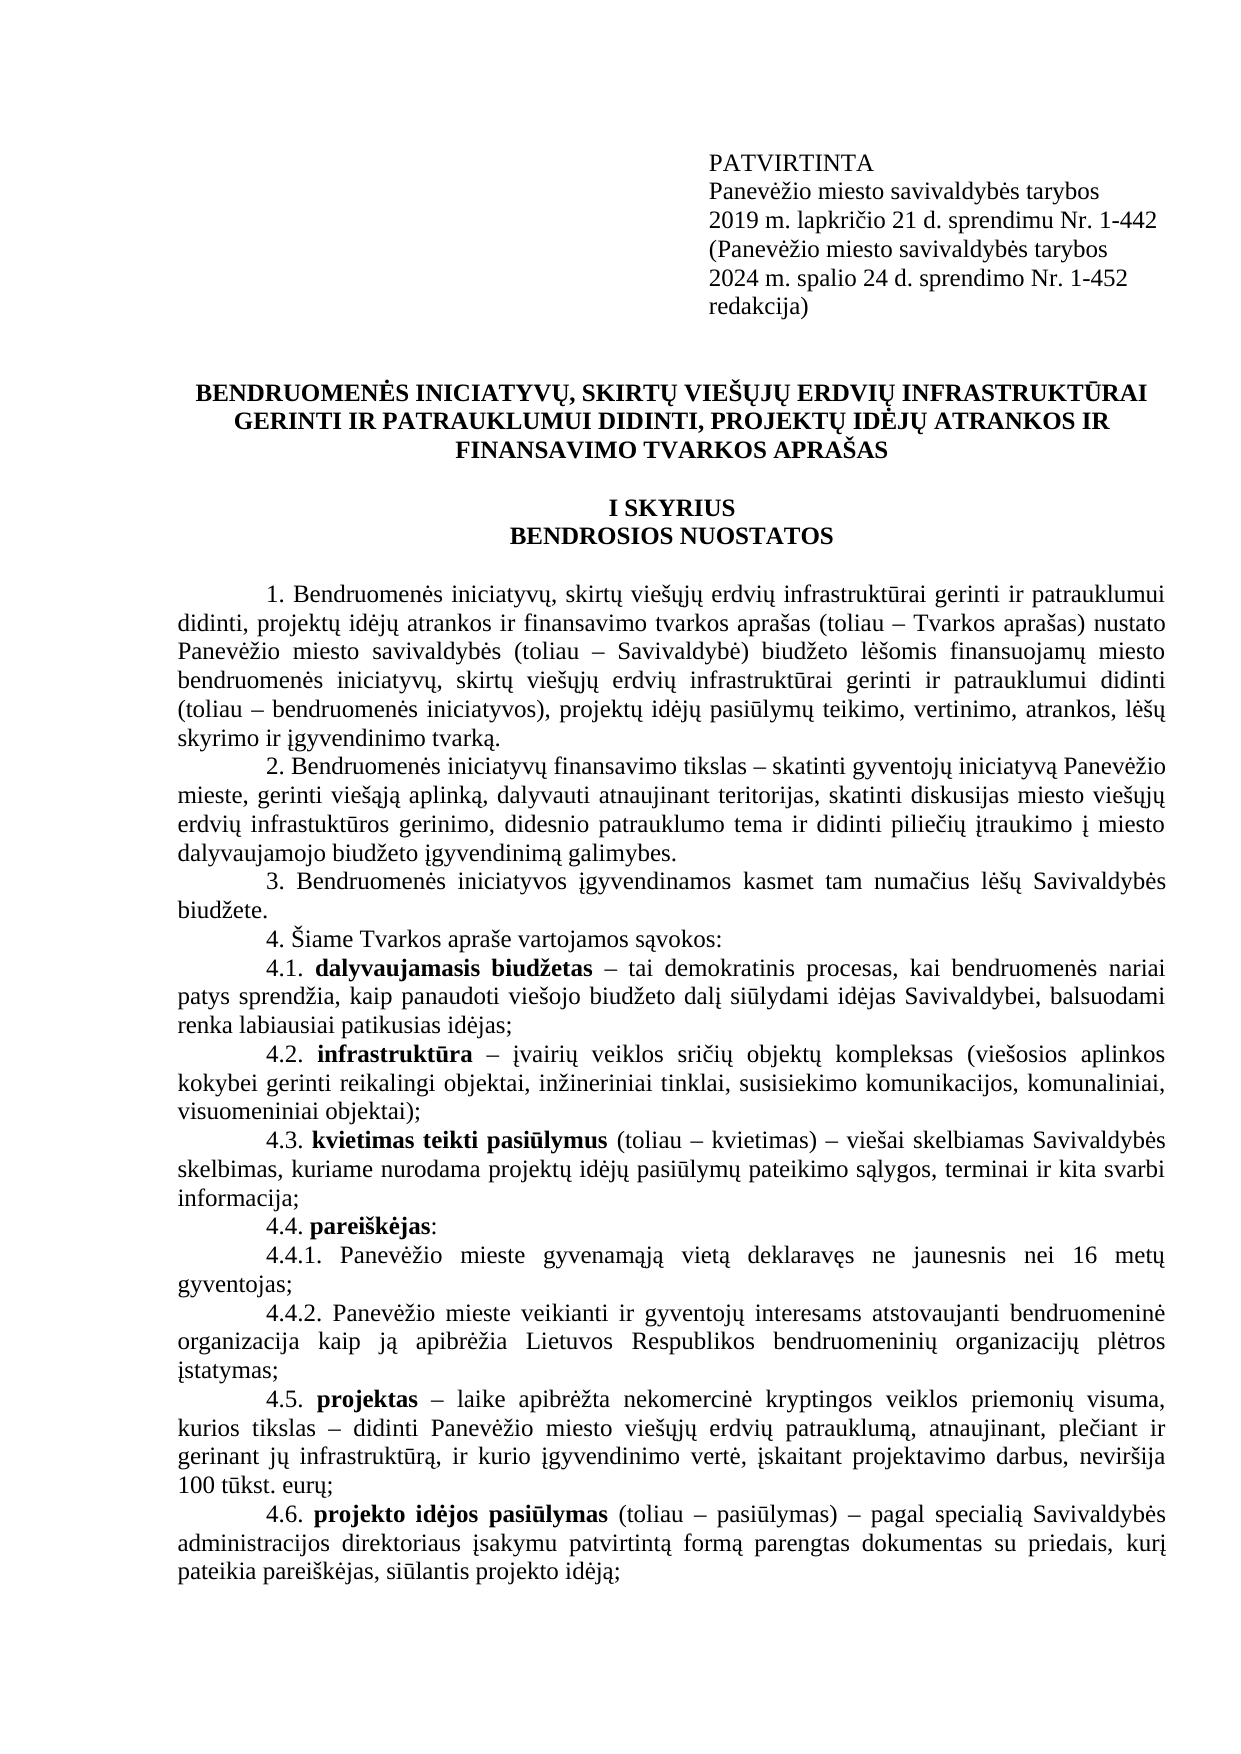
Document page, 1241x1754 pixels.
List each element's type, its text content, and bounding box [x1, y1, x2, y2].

text (Panevėžio miesto savivaldybės tarybos [709, 234, 1166, 263]
text 2. Bendruomenės iniciatyvų finansavimo tikslas – skatinti gyventojų iniciatyvą Panevėžio mieste, gerinti viešąją aplinką, dalyvauti atnaujinant teritorijas, skatinti diskusijas miesto viešųjų erdvių infrastuktūros gerinimo, didesnio patrauklumo tema ir didinti piliečių įtraukimo į miesto dalyvaujamojo biudžeto įgyvendinimą galimybes. [177, 751, 1166, 866]
text 4.3. kvietimas teikti pasiūlymus (toliau – kvietimas) – viešai skelbiamas Savivaldybės skelbimas, kuriame nurodama projektų idėjų pasiūlymų pateikimo sąlygos, terminai ir kita svarbi informacija; [177, 1125, 1166, 1211]
text 4.4. pareiškėjas: [177, 1211, 1166, 1240]
text BENDRUOMENĖS INICIATYVŲ, SKIRTŲ VIEŠŲJŲ ERDVIŲ INFRASTRUKTŪRAI GERINTI IR PATRAUKLUMUI DIDINTI, PROJEKTŲ IDĖJŲ ATRANKOS IR FINANSAVIMO TVARKOS APRAŠAS [177, 378, 1166, 464]
text 4.6. projekto idėjos pasiūlymas (toliau – pasiūlymas) – pagal specialią Savivaldybės administracijos direktoriaus įsakymu patvirtintą formą parengtas dokumentas su priedais, kurį pateikia pareiškėjas, siūlantis projekto idėją; [177, 1499, 1166, 1585]
text 4.1. dalyvaujamasis biudžetas – tai demokratinis procesas, kai bendruomenės nariai patys sprendžia, kaip panaudoti viešojo biudžeto dalį siūlydami idėjas Savivaldybei, balsuodami renka labiausiai patikusias idėjas; [177, 953, 1166, 1039]
text I SKYRIUS [177, 493, 1166, 521]
text Panevėžio miesto savivaldybės tarybos [709, 176, 1166, 205]
text 3. Bendruomenės iniciatyvos įgyvendinamos kasmet tam numačius lėšų Savivaldybės biudžete. [177, 866, 1166, 924]
text 4.5. projektas – laike apibrėžta nekomercinė kryptingos veiklos priemonių visuma, kurios tikslas – didinti Panevėžio miesto viešųjų erdvių patrauklumą, atnaujinant, plečiant ir gerinant jų infrastruktūrą, ir kurio įgyvendinimo vertė, įskaitant projektavimo darbus, neviršija 100 tūkst. eurų; [177, 1384, 1166, 1499]
text BENDROSIOS NUOSTATOS [177, 521, 1166, 550]
text PATVIRTINTA [709, 148, 1166, 176]
text 4. Šiame Tvarkos apraše vartojamos sąvokos: [177, 924, 1166, 953]
text 1. Bendruomenės iniciatyvų, skirtų viešųjų erdvių infrastruktūrai gerinti ir patrauklumui didinti, projektų idėjų atrankos ir finansavimo tvarkos aprašas (toliau – Tvarkos aprašas) nustato Panevėžio miesto savivaldybės (toliau – Savivaldybė) biudžeto lėšomis finansuojamų miesto bendruomenės iniciatyvų, skirtų viešųjų erdvių infrastruktūrai gerinti ir patrauklumui didinti (toliau – bendruomenės iniciatyvos), projektų idėjų pasiūlymų teikimo, vertinimo, atrankos, lėšų skyrimo ir įgyvendinimo tvarką. [177, 579, 1166, 751]
text redakcija) [709, 291, 1166, 320]
text 4.4.2. Panevėžio mieste veikianti ir gyventojų interesams atstovaujanti bendruomeninė organizacija kaip ją apibrėžia Lietuvos Respublikos bendruomeninių organizacijų plėtros įstatymas; [177, 1298, 1166, 1384]
text 2024 m. spalio 24 d. sprendimo Nr. 1-452 [709, 263, 1166, 291]
text 4.4.1. Panevėžio mieste gyvenamąją vietą deklaravęs ne jaunesnis nei 16 metų gyventojas; [177, 1240, 1166, 1298]
text 4.2. infrastruktūra – įvairių veiklos sričių objektų kompleksas (viešosios aplinkos kokybei gerinti reikalingi objektai, inžineriniai tinklai, susisiekimo komunikacijos, komunaliniai, visuomeniniai objektai); [177, 1039, 1166, 1125]
text 2019 m. lapkričio 21 d. sprendimu Nr. 1-442 [709, 205, 1166, 234]
